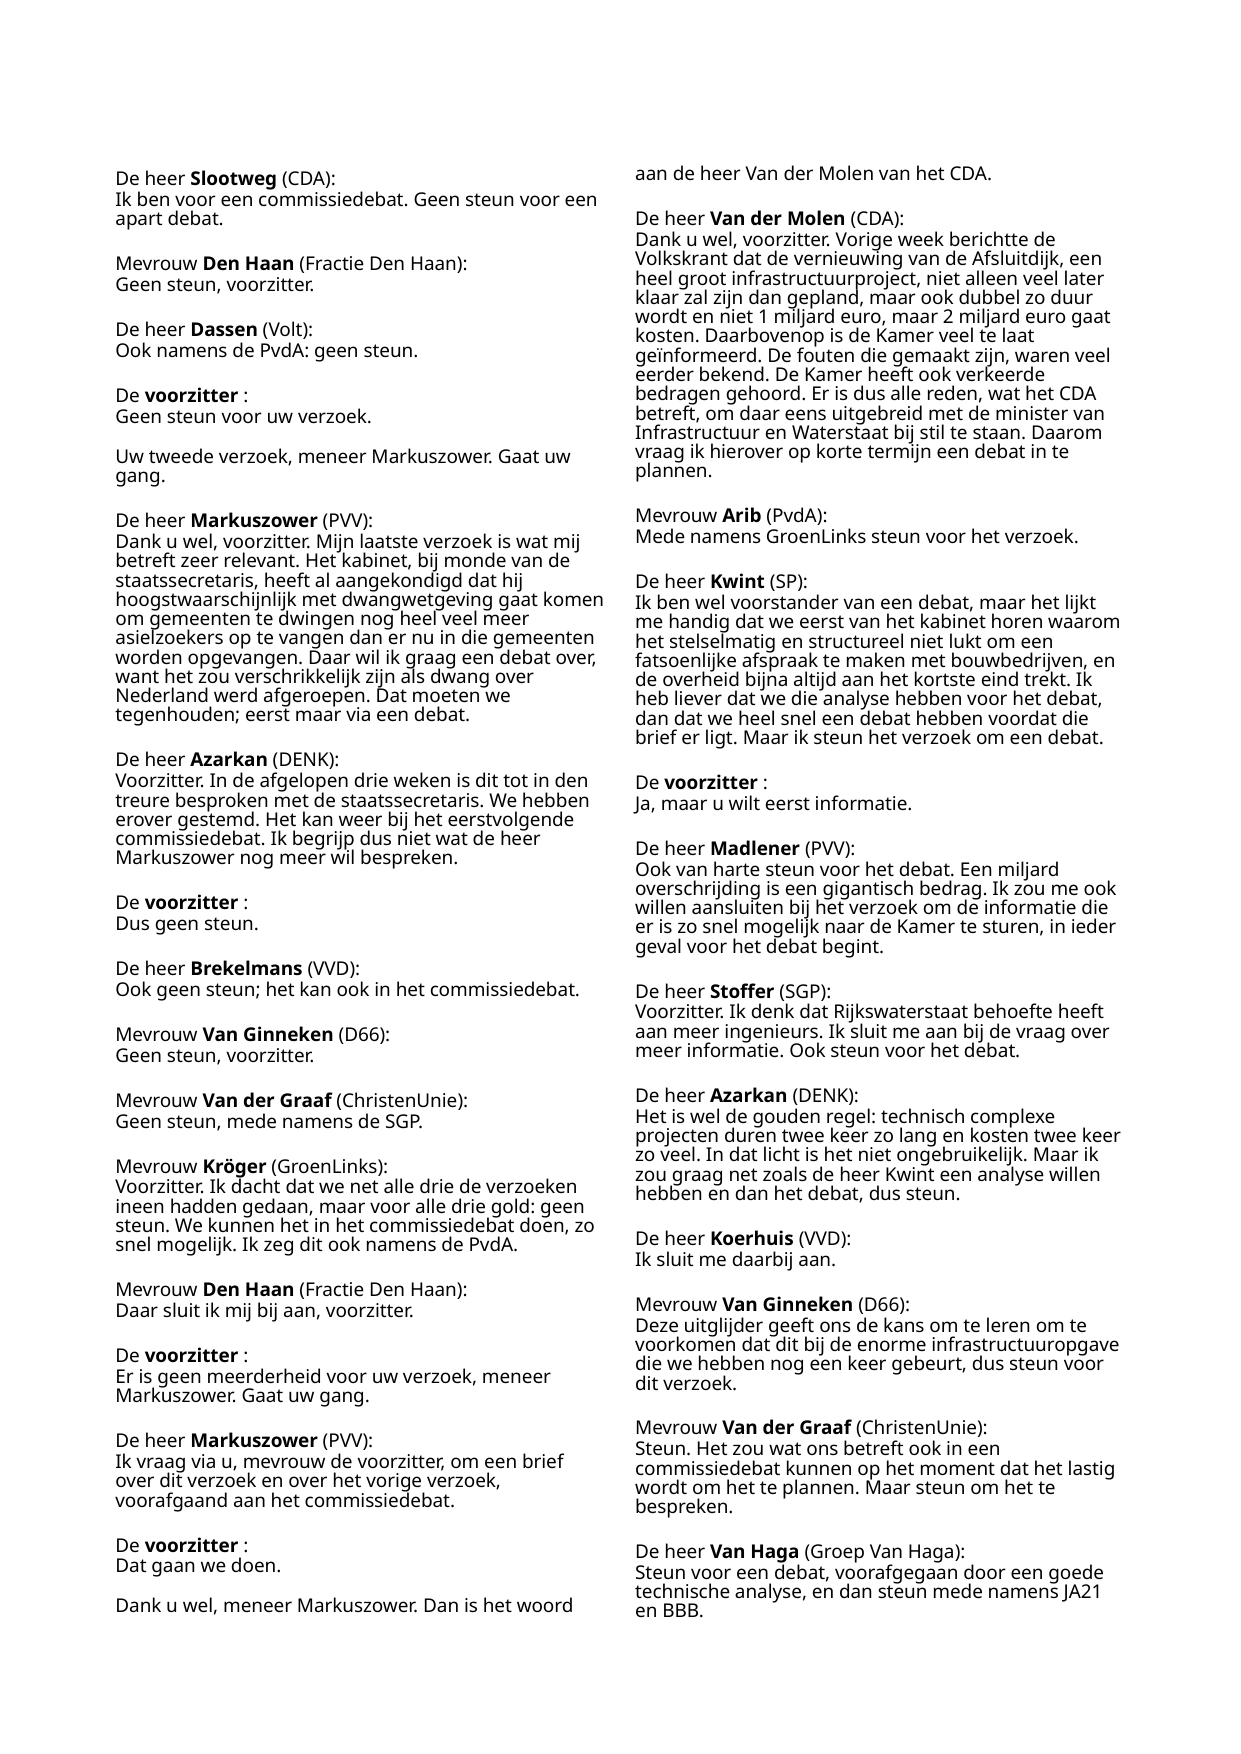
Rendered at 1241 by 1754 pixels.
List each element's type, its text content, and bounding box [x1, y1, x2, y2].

text Geen steun, voorzitter. [115, 276, 605, 296]
text De heer Slootweg (CDA): [115, 165, 605, 191]
text De heer Madlener (PVV): [635, 835, 1125, 861]
text Geen steun, voorzitter. [115, 1047, 605, 1066]
text De heer Markuszower (PVV): [115, 507, 605, 533]
text Ik sluit me daarbij aan. [635, 1251, 1125, 1270]
text Mevrouw Den Haan (Fractie Den Haan): [115, 1276, 605, 1302]
text De voorzitter : [115, 889, 605, 915]
text De heer Brekelmans (VVD): [115, 955, 605, 981]
text Mevrouw Van der Graaf (ChristenUnie): [635, 1414, 1125, 1440]
text Ik vraag via u, mevrouw de voorzitter, om een brief over dit verzoek en over het vorige verzoek, voorafgaand aan het commissiedebat. [115, 1453, 605, 1511]
text Mevrouw Arib (PvdA): [635, 502, 1125, 528]
text Uw tweede verzoek, meneer Markuszower. Gaat uw gang. [115, 448, 605, 486]
text Dank u wel, voorzitter. Vorige week berichtte de Volkskrant dat de vernieuwing van de Afsluitdijk, een heel groot infrastructuurproject, niet alleen veel later klaar zal zijn dan gepland, maar ook dubbel zo duur wordt en niet 1 miljard euro, maar 2 miljard euro gaat kosten. Daarbovenop is de Kamer veel te laat geïnformeerd. De fouten die gemaakt zijn, waren veel eerder bekend. De Kamer heeft ook verkeerde bedragen gehoord. Er is dus alle reden, wat het CDA betreft, om daar eens uitgebreid met de minister van Infrastructuur en Waterstaat bij stil te staan. Daarom vraag ik hierover op korte termijn een debat in te plannen. [635, 231, 1125, 482]
text Mevrouw Van der Graaf (ChristenUnie): [115, 1087, 605, 1113]
text De heer Azarkan (DENK): [635, 1082, 1125, 1108]
text Voorzitter. Ik denk dat Rijkswaterstaat behoefte heeft aan meer ingenieurs. Ik sluit me aan bij de vraag over meer informatie. Ook steun voor het debat. [635, 1003, 1125, 1061]
text Er is geen meerderheid voor uw verzoek, meneer Markuszower. Gaat uw gang. [115, 1368, 605, 1407]
text Voorzitter. Ik dacht dat we net alle drie de verzoeken ineen hadden gedaan, maar voor alle drie gold: geen steun. We kunnen het in het commissiedebat doen, zo snel mogelijk. Ik zeg dit ook namens de PvdA. [115, 1178, 605, 1256]
text Ook van harte steun voor het debat. Een miljard overschrijding is een gigantisch bedrag. Ik zou me ook willen aansluiten bij het verzoek om de informatie die er is zo snel mogelijk naar de Kamer te sturen, in ieder geval voor het debat begint. [635, 861, 1125, 957]
text aan de heer Van der Molen van het CDA. [635, 165, 1125, 184]
text Ja, maar u wilt eerst informatie. [635, 795, 1125, 814]
text Geen steun voor uw verzoek. [115, 408, 605, 427]
text De heer Van Haga (Groep Van Haga): [635, 1538, 1125, 1564]
text Geen steun, mede namens de SGP. [115, 1113, 605, 1132]
text Dank u wel, meneer Markuszower. Dan is het woord [115, 1597, 605, 1617]
text Ik ben wel voorstander van een debat, maar het lijkt me handig dat we eerst van het kabinet horen waarom het stelselmatig en structureel niet lukt om een fatsoenlijke afspraak te maken met bouwbedrijven, en de overheid bijna altijd aan het kortste eind trekt. Ik heb liever dat we die analyse hebben voor het debat, dan dat we heel snel een debat hebben voordat die brief er ligt. Maar ik steun het verzoek om een debat. [635, 594, 1125, 748]
text Mevrouw Van Ginneken (D66): [635, 1291, 1125, 1317]
text De voorzitter : [115, 1532, 605, 1557]
text De heer Van der Molen (CDA): [635, 205, 1125, 231]
text Steun. Het zou wat ons betreft ook in een commissiedebat kunnen op het moment dat het lastig wordt om het te plannen. Maar steun om het te bespreken. [635, 1440, 1125, 1517]
text Ook geen steun; het kan ook in het commissiedebat. [115, 981, 605, 1000]
text Ook namens de PvdA: geen steun. [115, 342, 605, 361]
text De voorzitter : [635, 769, 1125, 795]
text Daar sluit ik mij bij aan, voorzitter. [115, 1302, 605, 1321]
text Dus geen steun. [115, 915, 605, 934]
text De heer Kwint (SP): [635, 568, 1125, 594]
text Mevrouw Den Haan (Fractie Den Haan): [115, 251, 605, 276]
text Het is wel de gouden regel: technisch complexe projecten duren twee keer zo lang en kosten twee keer zo veel. In dat licht is het niet ongebruikelijk. Maar ik zou graag net zoals de heer Kwint een analyse willen hebben en dan het debat, dus steun. [635, 1108, 1125, 1204]
text Dat gaan we doen. [115, 1557, 605, 1577]
text Deze uitglijder geeft ons de kans om te leren om te voorkomen dat dit bij de enorme infrastructuuropgave die we hebben nog een keer gebeurt, dus steun voor dit verzoek. [635, 1317, 1125, 1394]
text Steun voor een debat, voorafgegaan door een goede technische analyse, en dan steun mede namens JA21 en BBB. [635, 1564, 1125, 1622]
text De heer Dassen (Volt): [115, 316, 605, 342]
text Mede namens GroenLinks steun voor het verzoek. [635, 528, 1125, 547]
text Mevrouw Kröger (GroenLinks): [115, 1153, 605, 1178]
text Voorzitter. In de afgelopen drie weken is dit tot in den treure besproken met de staatssecretaris. We hebben erover gestemd. Het kan weer bij het eerstvolgende commissiedebat. Ik begrijp dus niet wat de heer Markuszower nog meer wil bespreken. [115, 772, 605, 869]
text De voorzitter : [115, 382, 605, 408]
text Dank u wel, voorzitter. Mijn laatste verzoek is wat mij betreft zeer relevant. Het kabinet, bij monde van de staatssecretaris, heeft al aangekondigd dat hij hoogstwaarschijnlijk met dwangwetgeving gaat komen om gemeenten te dwingen nog heel veel meer asielzoekers op te vangen dan er nu in die gemeenten worden opgevangen. Daar wil ik graag een debat over, want het zou verschrikkelijk zijn als dwang over Nederland werd afgeroepen. Dat moeten we tegenhouden; eerst maar via een debat. [115, 533, 605, 726]
text Mevrouw Van Ginneken (D66): [115, 1021, 605, 1047]
text De heer Markuszower (PVV): [115, 1427, 605, 1453]
text De heer Koerhuis (VVD): [635, 1225, 1125, 1251]
text Ik ben voor een commissiedebat. Geen steun voor een apart debat. [115, 191, 605, 230]
text De heer Azarkan (DENK): [115, 747, 605, 772]
text De voorzitter : [115, 1342, 605, 1368]
text De heer Stoffer (SGP): [635, 978, 1125, 1003]
